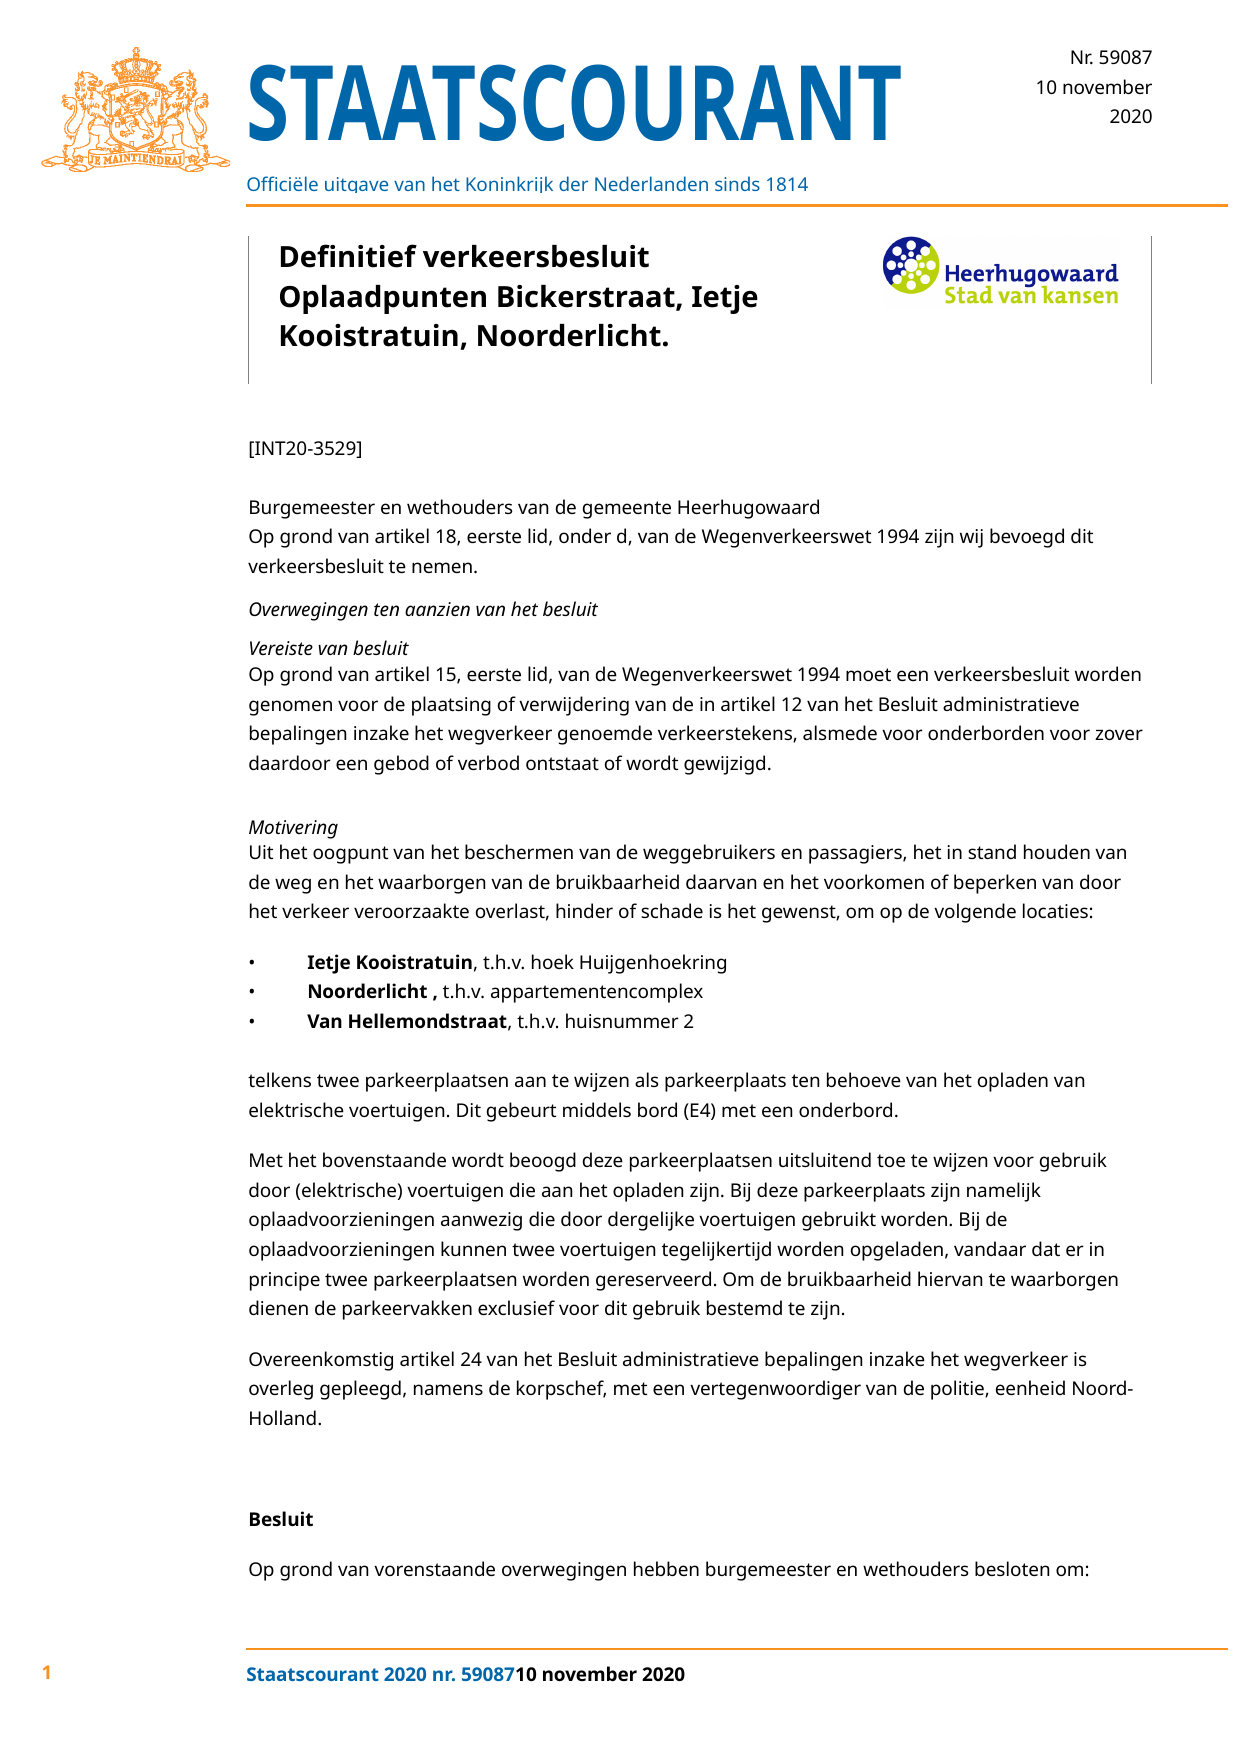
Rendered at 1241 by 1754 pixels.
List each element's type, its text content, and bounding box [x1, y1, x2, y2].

text Motivering [248, 814, 1152, 839]
text Vereiste van besluit [248, 635, 1152, 661]
list Ietje Kooistratuin, t.h.v. hoek Huijgenhoekring [248, 949, 1152, 975]
text Op grond van artikel 15, eerste lid, van de Wegenverkeerswet 1994 moet een verkeersbesluit worden genomen voor de plaatsing of verwijdering van de in artikel 12 van het Besluit administratieve bepalingen inzake het wegverkeer genoemde verkeerstekens, alsmede voor onderborden voor zover daardoor een gebod of verbod ontstaat of wordt gewijzigd. [248, 661, 1152, 776]
list Van Hellemondstraat, t.h.v. huisnummer 2 [248, 1008, 1152, 1034]
text Op grond van artikel 18, eerste lid, onder d, van de Wegenverkeerswet 1994 zijn wij bevoegd dit verkeersbesluit te nemen. [248, 523, 1152, 579]
text Overwegingen ten aanzien van het besluit [248, 596, 1152, 622]
text Burgemeester en wethouders van de gemeente Heerhugowaard [248, 494, 1152, 519]
table_header [1119, 236, 1151, 309]
text Besluit [248, 1506, 1152, 1532]
table_header [850, 236, 882, 309]
list Noorderlicht , t.h.v. appartementencomplex [248, 979, 1152, 1004]
text Overeenkomstig artikel 24 van het Besluit administratieve bepalingen inzake het wegverkeer is overleg gepleegd, namens de korpschef, met een vertegenwoordiger van de politie, eenheid Noord-Holland. [248, 1346, 1152, 1431]
text Met het bovenstaande wordt beoogd deze parkeerplaatsen uitsluitend toe te wijzen voor gebruik door (elektrische) voertuigen die aan het opladen zijn. Bij deze parkeerplaats zijn namelijk oplaadvoorzieningen aanwezig die door dergelijke voertuigen gebruikt worden. Bij de oplaadvoorzieningen kunnen twee voertuigen tegelijkertijd worden opgeladen, vandaar dat er in principe twee parkeerplaatsen worden gereserveerd. Om de bruikbaarheid hiervan te waarborgen dienen de parkeervakken exclusief voor dit gebruik bestemd te zijn. [248, 1147, 1152, 1321]
text telkens twee parkeerplaatsen aan te wijzen als parkeerplaats ten behoeve van het opladen van elektrische voertuigen. Dit gebeurt middels bord (E4) met een onderbord. [248, 1067, 1152, 1123]
picture [41, 47, 231, 172]
text Op grond van vorenstaande overwegingen hebben burgemeester en wethouders besloten om: [248, 1556, 1152, 1582]
picture [882, 236, 1119, 310]
table_header [850, 310, 1151, 384]
text Uit het oogpunt van het beschermen van de weggebruikers en passagiers, het in stand houden van de weg en het waarborgen van de bruikbaarheid daarvan en het voorkomen of beperken van door het verkeer veroorzaakte overlast, hinder of schade is het gewenst, om op de volgende locaties: [248, 839, 1152, 924]
table_header Definitief verkeersbesluit Oplaadpunten Bickerstraat, Ietje Kooistratuin, Noorderlicht. [249, 236, 850, 384]
text [INT20-3529] [248, 435, 1152, 460]
